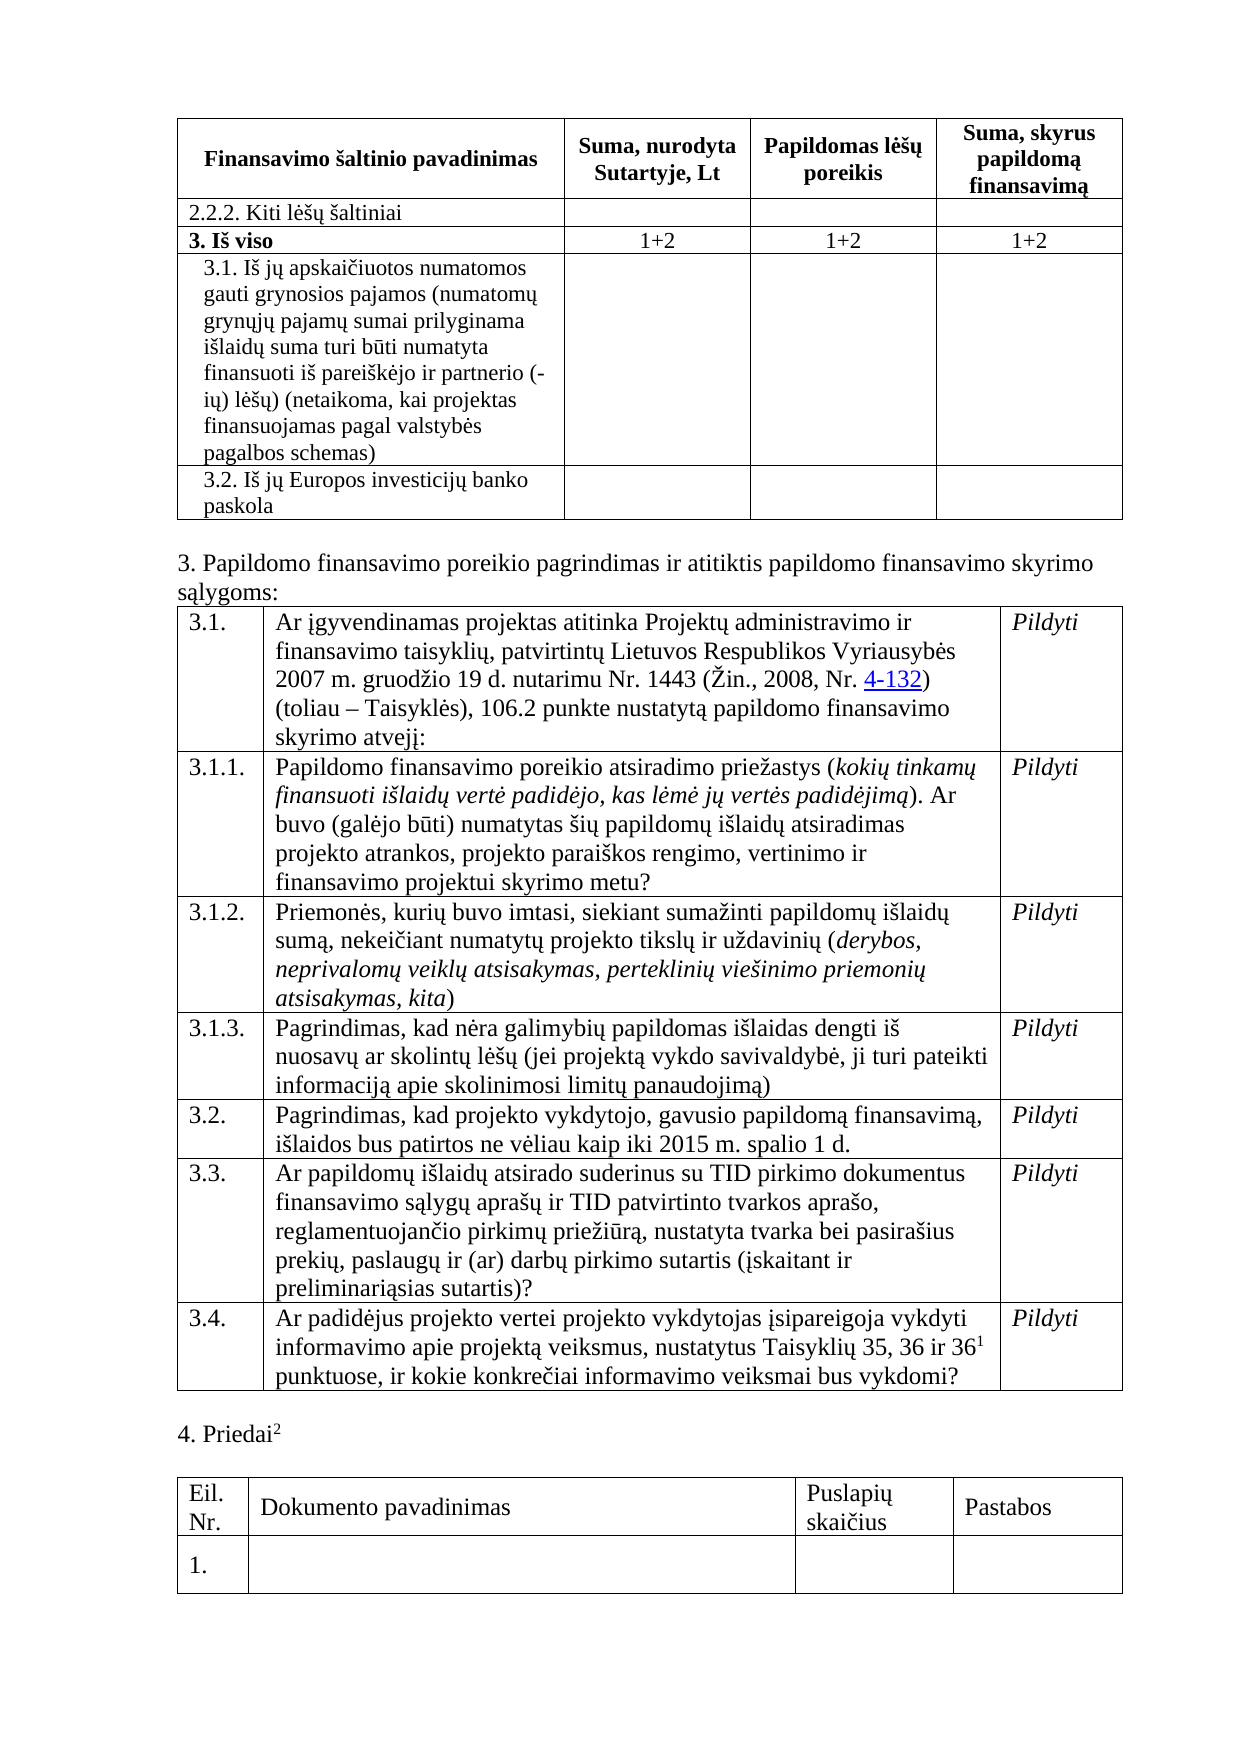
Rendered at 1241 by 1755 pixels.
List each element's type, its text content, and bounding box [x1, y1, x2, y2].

table_cell Pildyti [1001, 1159, 1122, 1302]
table_cell Papildomo finansavimo poreikio atsiradimo priežastys (kokių tinkamų finansuoti išlaidų vertė padidėjo, kas lėmė jų vertės padidėjimą). Ar buvo (galėjo būti) numatytas šių papildomų išlaidų atsiradimas projekto atrankos, projekto paraiškos rengimo, vertinimo ir finansavimo projektui skyrimo metu? [264, 752, 1000, 896]
table_cell [565, 254, 750, 465]
table_header Pildyti [1001, 607, 1122, 751]
table_cell [937, 466, 1122, 519]
table_cell 1. [178, 1536, 248, 1593]
table_cell Pagrindimas, kad nėra galimybių papildomas išlaidas dengti iš nuosavų ar skolintų lėšų (jei projektą vykdo savivaldybė, ji turi pateikti informaciją apie skolinimosi limitų panaudojimą) [264, 1013, 1000, 1099]
table_cell Pildyti [1001, 1100, 1122, 1157]
table_header Suma, nurodyta Sutartyje, Lt [565, 119, 750, 198]
table_cell Priemonės, kurių buvo imtasi, siekiant sumažinti papildomų išlaidų sumą, nekeičiant numatytų projekto tikslų ir uždavinių (derybos, neprivalomų veiklų atsisakymas, perteklinių viešinimo priemonių atsisakymas, kita) [264, 897, 1000, 1012]
table_header Puslapių skaičius [796, 1478, 953, 1535]
table_cell [751, 466, 936, 519]
text 3. Papildomo finansavimo poreikio pagrindimas ir atitiktis papildomo finansavimo skyrimo sąlygoms: [177, 548, 1122, 606]
table_cell [751, 254, 936, 465]
table_cell Pagrindimas, kad projekto vykdytojo, gavusio papildomą finansavimą, išlaidos bus patirtos ne vėliau kaip iki 2015 m. spalio 1 d. [264, 1100, 1000, 1157]
table_cell 2.2.2. Kiti lėšų šaltiniai [178, 199, 564, 226]
table_header 3.1. [178, 607, 263, 751]
table_cell Ar papildomų išlaidų atsirado suderinus su TID pirkimo dokumentus finansavimo sąlygų aprašų ir TID patvirtinto tvarkos aprašo, reglamentuojančio pirkimų priežiūrą, nustatyta tvarka bei pasirašius prekių, paslaugų ir (ar) darbų pirkimo sutartis (įskaitant ir preliminariąsias sutartis)? [264, 1159, 1000, 1302]
table_cell 3.2. Iš jų Europos investicijų banko paskola [178, 466, 564, 519]
table_cell 3.1.2. [178, 897, 263, 1012]
table_cell [249, 1536, 795, 1593]
table_cell 3.1. Iš jų apskaičiuotos numatomos gauti grynosios pajamos (numatomų grynųjų pajamų sumai prilyginama išlaidų suma turi būti numatyta finansuoti iš pareiškėjo ir partnerio (-ių) lėšų) (netaikoma, kai projektas finansuojamas pagal valstybės pagalbos schemas) [178, 254, 564, 465]
table_cell 3.4. [178, 1303, 263, 1389]
table_cell Pildyti [1001, 897, 1122, 1012]
table_cell Pildyti [1001, 1303, 1122, 1389]
table_header Pastabos [954, 1478, 1122, 1535]
table_cell 1+2 [565, 227, 750, 253]
table_cell [937, 254, 1122, 465]
table_cell 3.1.1. [178, 752, 263, 896]
table_cell [796, 1536, 953, 1593]
table_cell [954, 1536, 1122, 1593]
table_header Suma, skyrus papildomą finansavimą [937, 119, 1122, 198]
table_cell Ar padidėjus projekto vertei projekto vykdytojas įsipareigoja vykdyti informavimo apie projektą veiksmus, nustatytus Taisyklių 35, 36 ir 361 punktuose, ir kokie konkrečiai informavimo veiksmai bus vykdomi? [264, 1303, 1000, 1389]
table_header Eil. Nr. [178, 1478, 248, 1535]
table_cell 3. Iš viso [178, 227, 564, 253]
table_cell [937, 199, 1122, 226]
table_header Dokumento pavadinimas [249, 1478, 795, 1535]
table_cell 3.3. [178, 1159, 263, 1302]
table_cell 3.1.3. [178, 1013, 263, 1099]
table_cell 1+2 [937, 227, 1122, 253]
text 4. Priedai2 [177, 1419, 1122, 1448]
table_header Finansavimo šaltinio pavadinimas [178, 119, 564, 198]
table_cell 3.2. [178, 1100, 263, 1157]
table_cell [751, 199, 936, 226]
table_header Papildomas lėšų poreikis [751, 119, 936, 198]
table_cell 1+2 [751, 227, 936, 253]
table_cell Pildyti [1001, 752, 1122, 896]
table_header Ar įgyvendinamas projektas atitinka Projektų administravimo ir finansavimo taisyklių, patvirtintų Lietuvos Respublikos Vyriausybės 2007 m. gruodžio 19 d. nutarimu Nr. 1443 (Žin., 2008, Nr. 4-132) (toliau – Taisyklės), 106.2 punkte nustatytą papildomo finansavimo skyrimo atvejį: [264, 607, 1000, 751]
table_cell [565, 199, 750, 226]
table_cell [565, 466, 750, 519]
table_cell Pildyti [1001, 1013, 1122, 1099]
